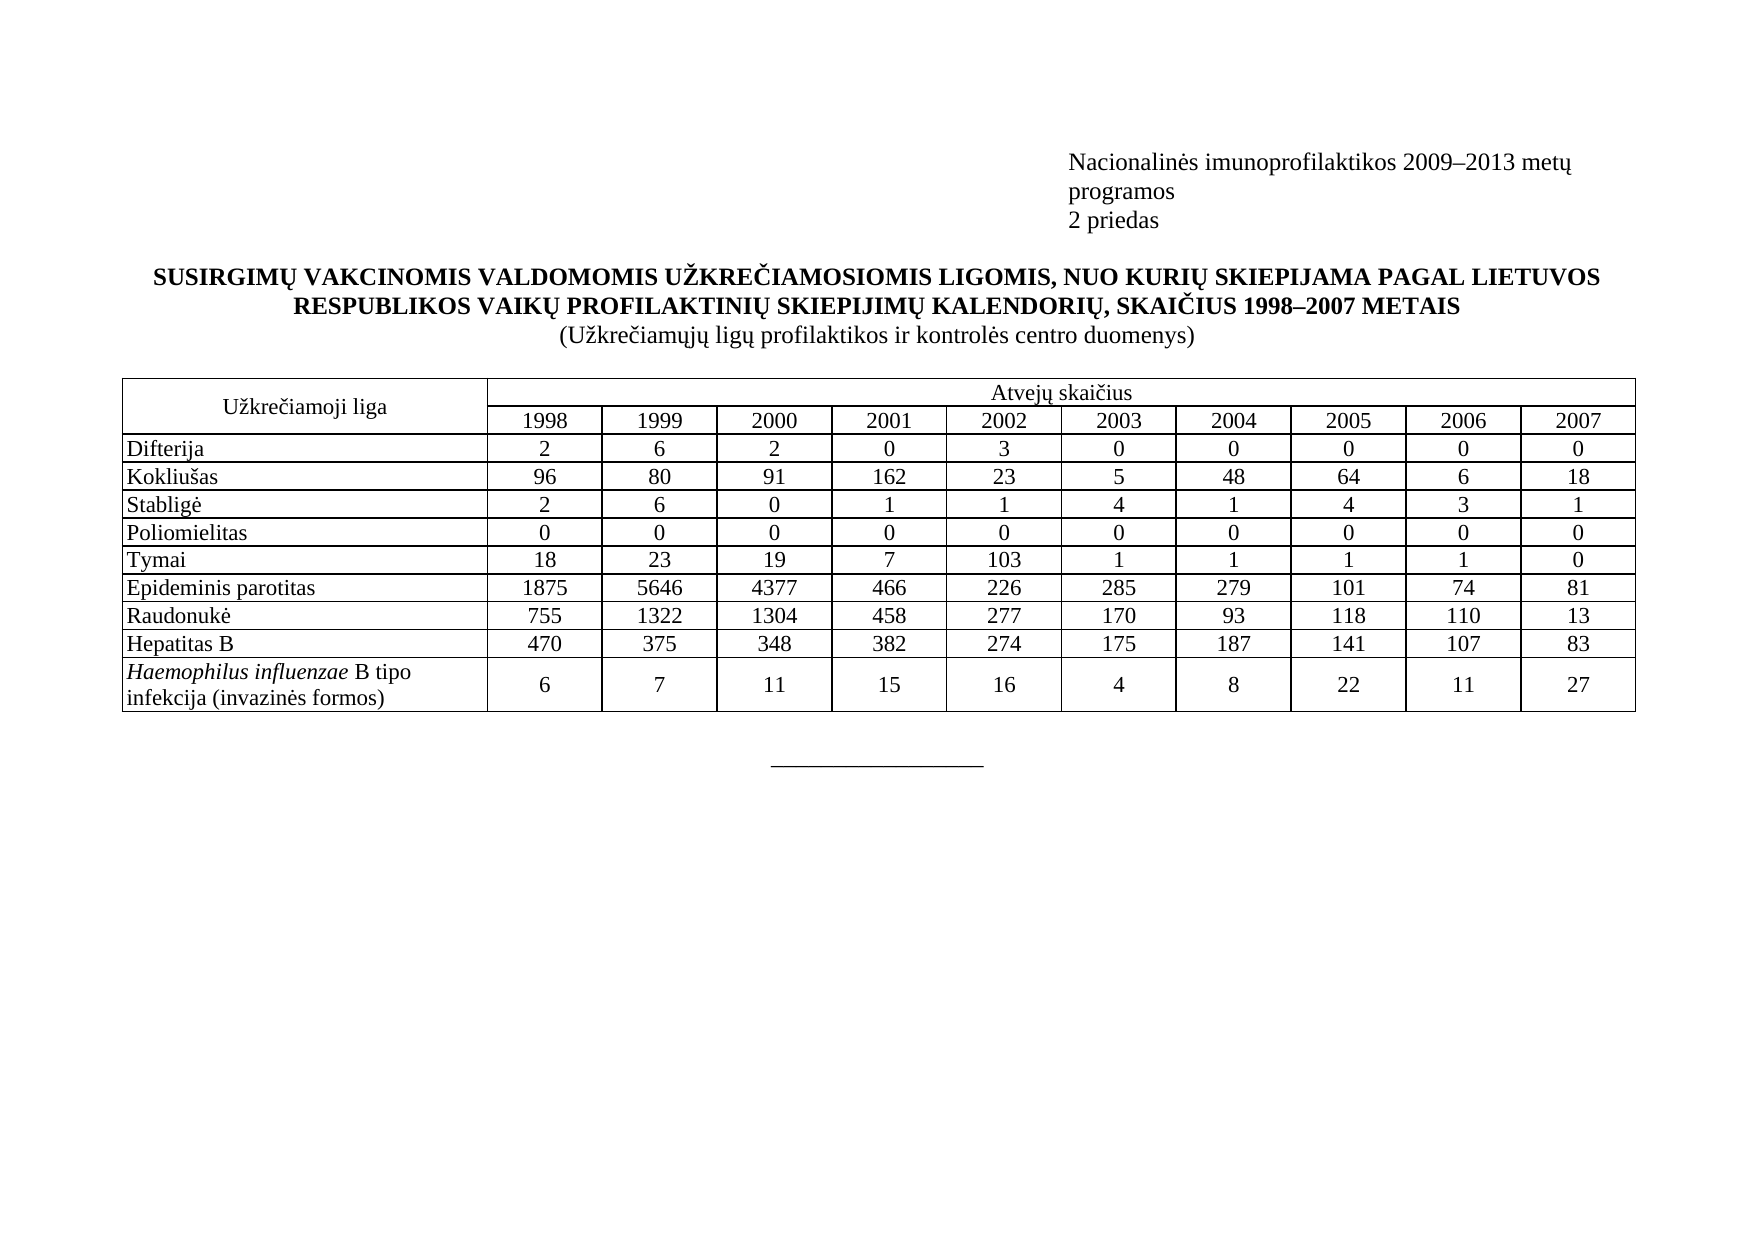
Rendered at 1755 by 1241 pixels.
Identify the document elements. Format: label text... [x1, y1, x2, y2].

table_cell 83 [1522, 630, 1635, 657]
table_cell 0 [1177, 519, 1290, 545]
table_cell 2007 [1522, 407, 1635, 433]
table_cell 1 [1177, 547, 1290, 573]
table_cell 0 [603, 519, 716, 545]
table_cell 2 [488, 491, 601, 517]
table_cell 0 [1407, 435, 1520, 461]
table_cell 5646 [603, 575, 716, 601]
table_cell 277 [947, 602, 1061, 629]
table_cell 2005 [1292, 407, 1405, 433]
table_cell Difterija [123, 435, 487, 461]
table_cell Poliomielitas [123, 519, 487, 545]
table_cell 458 [833, 602, 946, 629]
table_cell 64 [1292, 463, 1405, 489]
table_cell 1 [1062, 547, 1175, 573]
table_cell Haemophilus influenzae B tipo infekcija (invazinės formos) [123, 658, 487, 711]
text 2 priedas [1068, 205, 1636, 234]
table_cell 0 [1522, 435, 1635, 461]
table_cell 141 [1292, 630, 1405, 657]
table_cell 15 [833, 658, 946, 711]
table_cell 1322 [603, 602, 716, 629]
table_cell 23 [603, 547, 716, 573]
table_cell 6 [603, 491, 716, 517]
table_cell 0 [1292, 519, 1405, 545]
table_cell 2000 [718, 407, 831, 433]
table_cell 6 [1407, 463, 1520, 489]
table_cell 110 [1407, 602, 1520, 629]
table_cell 0 [1062, 519, 1175, 545]
text SUSIRGIMŲ VAKCINOMIS VALDOMOMIS UŽKREČIAMOSIOMIS LIGOMIS, NUO KURIŲ SKIEPIJAMA PAGAL LIETUVOS RESPUBLIKOS VAIKŲ PROFILAKTINIŲ SKIEPIJIMŲ KALENDORIŲ, SKAIČIUS 1998–2007 METAIS [118, 262, 1636, 320]
table_cell 3 [1407, 491, 1520, 517]
table_cell 23 [947, 463, 1061, 489]
table_cell 18 [1522, 463, 1635, 489]
table_cell 2006 [1407, 407, 1520, 433]
table_cell 1 [1522, 491, 1635, 517]
table_cell Hepatitas B [123, 630, 487, 657]
table_cell 162 [833, 463, 946, 489]
text Nacionalinės imunoprofilaktikos 2009–2013 metų programos [1068, 147, 1636, 205]
table_cell 1998 [488, 407, 601, 433]
table_cell 16 [947, 658, 1061, 711]
table_cell 4377 [718, 575, 831, 601]
table_cell 11 [718, 658, 831, 711]
text (Užkrečiamųjų ligų profilaktikos ir kontrolės centro duomenys) [118, 320, 1636, 349]
table_cell 1304 [718, 602, 831, 629]
table_cell 382 [833, 630, 946, 657]
table_cell 7 [603, 658, 716, 711]
table_cell 0 [1177, 435, 1290, 461]
table_cell 5 [1062, 463, 1175, 489]
table_cell 1 [947, 491, 1061, 517]
table_cell Raudonukė [123, 602, 487, 629]
table_cell 11 [1407, 658, 1520, 711]
table_cell 18 [488, 547, 601, 573]
table_cell 279 [1177, 575, 1290, 601]
table_cell 0 [833, 435, 946, 461]
table_cell 0 [1522, 519, 1635, 545]
table_cell 4 [1062, 658, 1175, 711]
table_cell 48 [1177, 463, 1290, 489]
table_cell 170 [1062, 602, 1175, 629]
table_cell 0 [947, 519, 1061, 545]
table_cell 4 [1062, 491, 1175, 517]
table_cell 0 [718, 491, 831, 517]
table_cell 187 [1177, 630, 1290, 657]
table_cell 81 [1522, 575, 1635, 601]
table_cell 1 [1292, 547, 1405, 573]
table_header Atvejų skaičius [488, 379, 1635, 405]
table_cell 93 [1177, 602, 1290, 629]
table_cell 0 [1062, 435, 1175, 461]
table_cell Tymai [123, 547, 487, 573]
table_cell 2004 [1177, 407, 1290, 433]
table_cell Epideminis parotitas [123, 575, 487, 601]
table_cell 2002 [947, 407, 1061, 433]
table_cell 375 [603, 630, 716, 657]
table_cell 22 [1292, 658, 1405, 711]
table_cell 103 [947, 547, 1061, 573]
table_cell 274 [947, 630, 1061, 657]
table_cell 107 [1407, 630, 1520, 657]
table_cell 0 [1522, 547, 1635, 573]
table_cell 1875 [488, 575, 601, 601]
table_cell 470 [488, 630, 601, 657]
table_cell 80 [603, 463, 716, 489]
text _________________ [118, 741, 1636, 770]
table_cell 13 [1522, 602, 1635, 629]
table_cell 7 [833, 547, 946, 573]
table_cell 1999 [603, 407, 716, 433]
table_cell 348 [718, 630, 831, 657]
table_cell 6 [488, 658, 601, 711]
table_cell 101 [1292, 575, 1405, 601]
table_cell 1 [1407, 547, 1520, 573]
table_cell 2 [488, 435, 601, 461]
table_cell 27 [1522, 658, 1635, 711]
table_cell 8 [1177, 658, 1290, 711]
table_cell 2001 [833, 407, 946, 433]
table_cell 1 [833, 491, 946, 517]
table_cell 6 [603, 435, 716, 461]
table_cell 0 [718, 519, 831, 545]
table_cell 2003 [1062, 407, 1175, 433]
table_cell 285 [1062, 575, 1175, 601]
table_cell 466 [833, 575, 946, 601]
table_cell 2 [718, 435, 831, 461]
table_cell 175 [1062, 630, 1175, 657]
table_cell 19 [718, 547, 831, 573]
table_cell 4 [1292, 491, 1405, 517]
table_cell Kokliušas [123, 463, 487, 489]
table_cell 0 [833, 519, 946, 545]
table_header Užkrečiamoji liga [123, 379, 487, 433]
table_cell 91 [718, 463, 831, 489]
table_cell Stabligė [123, 491, 487, 517]
table_cell 755 [488, 602, 601, 629]
table_cell 226 [947, 575, 1061, 601]
table_cell 0 [1292, 435, 1405, 461]
table_cell 3 [947, 435, 1061, 461]
table_cell 96 [488, 463, 601, 489]
table_cell 74 [1407, 575, 1520, 601]
table_cell 0 [488, 519, 601, 545]
table_cell 0 [1407, 519, 1520, 545]
table_cell 1 [1177, 491, 1290, 517]
table_cell 118 [1292, 602, 1405, 629]
